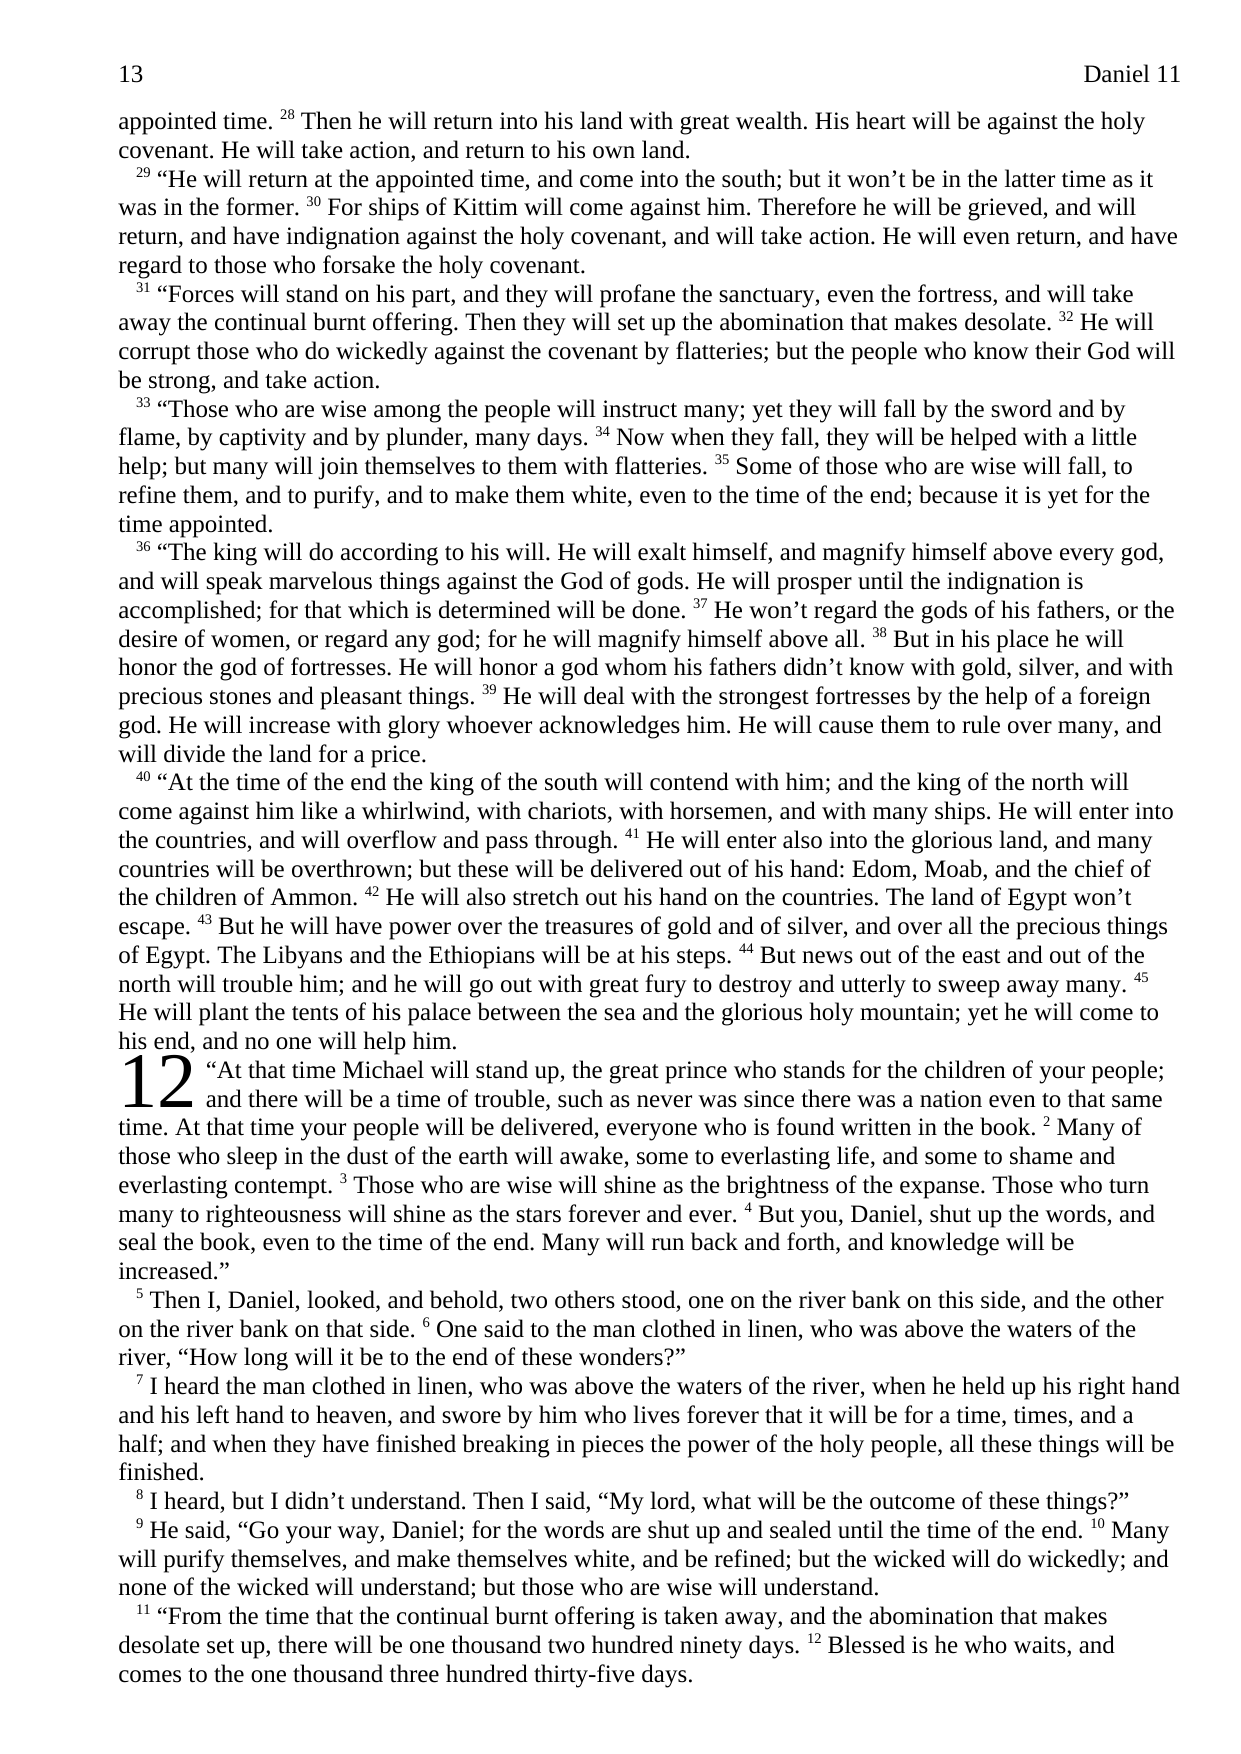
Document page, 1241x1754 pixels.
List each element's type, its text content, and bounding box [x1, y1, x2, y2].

text 29 “He will return at the appointed time, and come into the south; but it won’t be in the latter time as it was in the former. 30 For ships of Kittim will come against him. Therefore he will be grieved, and will return, and have indignation against the holy covenant, and will take action. He will even return, and have regard to those who forsake the holy covenant. [118, 164, 1181, 279]
text 33 “Those who are wise among the people will instruct many; yet they will fall by the sword and by flame, by captivity and by plunder, many days. 34 Now when they fall, they will be helped with a little help; but many will join themselves to them with flatteries. 35 Some of those who are wise will fall, to refine them, and to purify, and to make them white, even to the time of the end; because it is yet for the time appointed. [118, 394, 1181, 537]
text appointed time. 28 Then he will return into his land with great wealth. His heart will be against the holy covenant. He will take action, and return to his own land. [118, 106, 1181, 164]
text 5 Then I, Daniel, looked, and behold, two others stood, one on the river bank on this side, and the other on the river bank on that side. 6 One said to the man clothed in linen, who was above the waters of the river, “How long will it be to the end of these wonders?” [118, 1285, 1181, 1371]
text 7 I heard the man clothed in linen, who was above the waters of the river, when he held up his right hand and his left hand to heaven, and swore by him who lives forever that it will be for a time, times, and a half; and when they have finished breaking in pieces the power of the holy people, all these things will be finished. [118, 1371, 1181, 1486]
text 40 “At the time of the end the king of the south will contend with him; and the king of the north will come against him like a whirlwind, with chariots, with horsemen, and with many ships. He will enter into the countries, and will overflow and pass through. 41 He will enter also into the glorious land, and many countries will be overthrown; but these will be delivered out of his hand: Edom, Moab, and the chief of the children of Ammon. 42 He will also stretch out his hand on the countries. The land of Egypt won’t escape. 43 But he will have power over the treasures of gold and of silver, and over all the precious things of Egypt. The Libyans and the Ethiopians will be at his steps. 44 But news out of the east and out of the north will trouble him; and he will go out with great fury to destroy and utterly to sweep away many. 45 He will plant the tents of his palace between the sea and the glorious holy mountain; yet he will come to his end, and no one will help him. [118, 767, 1181, 1055]
text 11 “From the time that the continual burnt offering is taken away, and the abomination that makes desolate set up, there will be one thousand two hundred ninety days. 12 Blessed is he who waits, and comes to the one thousand three hundred thirty-five days. [118, 1601, 1181, 1687]
text 36 “The king will do according to his will. He will exalt himself, and magnify himself above every god, and will speak marvelous things against the God of gods. He will prosper until the indignation is accomplished; for that which is determined will be done. 37 He won’t regard the gods of his fathers, or the desire of women, or regard any god; for he will magnify himself above all. 38 But in his place he will honor the god of fortresses. He will honor a god whom his fathers didn’t know with gold, silver, and with precious stones and pleasant things. 39 He will deal with the strongest fortresses by the help of a foreign god. He will increase with glory whoever acknowledges him. He will cause them to rule over many, and will divide the land for a price. [118, 537, 1181, 767]
text 12“At that time Michael will stand up, the great prince who stands for the children of your people; and there will be a time of trouble, such as never was since there was a nation even to that same time. At that time your people will be delivered, everyone who is found written in the book. 2 Many of those who sleep in the dust of the earth will awake, some to everlasting life, and some to shame and everlasting contempt. 3 Those who are wise will shine as the brightness of the expanse. Those who turn many to righteousness will shine as the stars forever and ever. 4 But you, Daniel, shut up the words, and seal the book, even to the time of the end. Many will run back and forth, and knowledge will be increased.” [118, 1055, 1181, 1285]
text 8 I heard, but I didn’t understand. Then I said, “My lord, what will be the outcome of these things?” [118, 1486, 1181, 1515]
text 31 “Forces will stand on his part, and they will profane the sanctuary, even the fortress, and will take away the continual burnt offering. Then they will set up the abomination that makes desolate. 32 He will corrupt those who do wickedly against the covenant by flatteries; but the people who know their God will be strong, and take action. [118, 279, 1181, 394]
text 9 He said, “Go your way, Daniel; for the words are shut up and sealed until the time of the end. 10 Many will purify themselves, and make themselves white, and be refined; but the wicked will do wickedly; and none of the wicked will understand; but those who are wise will understand. [118, 1515, 1181, 1601]
